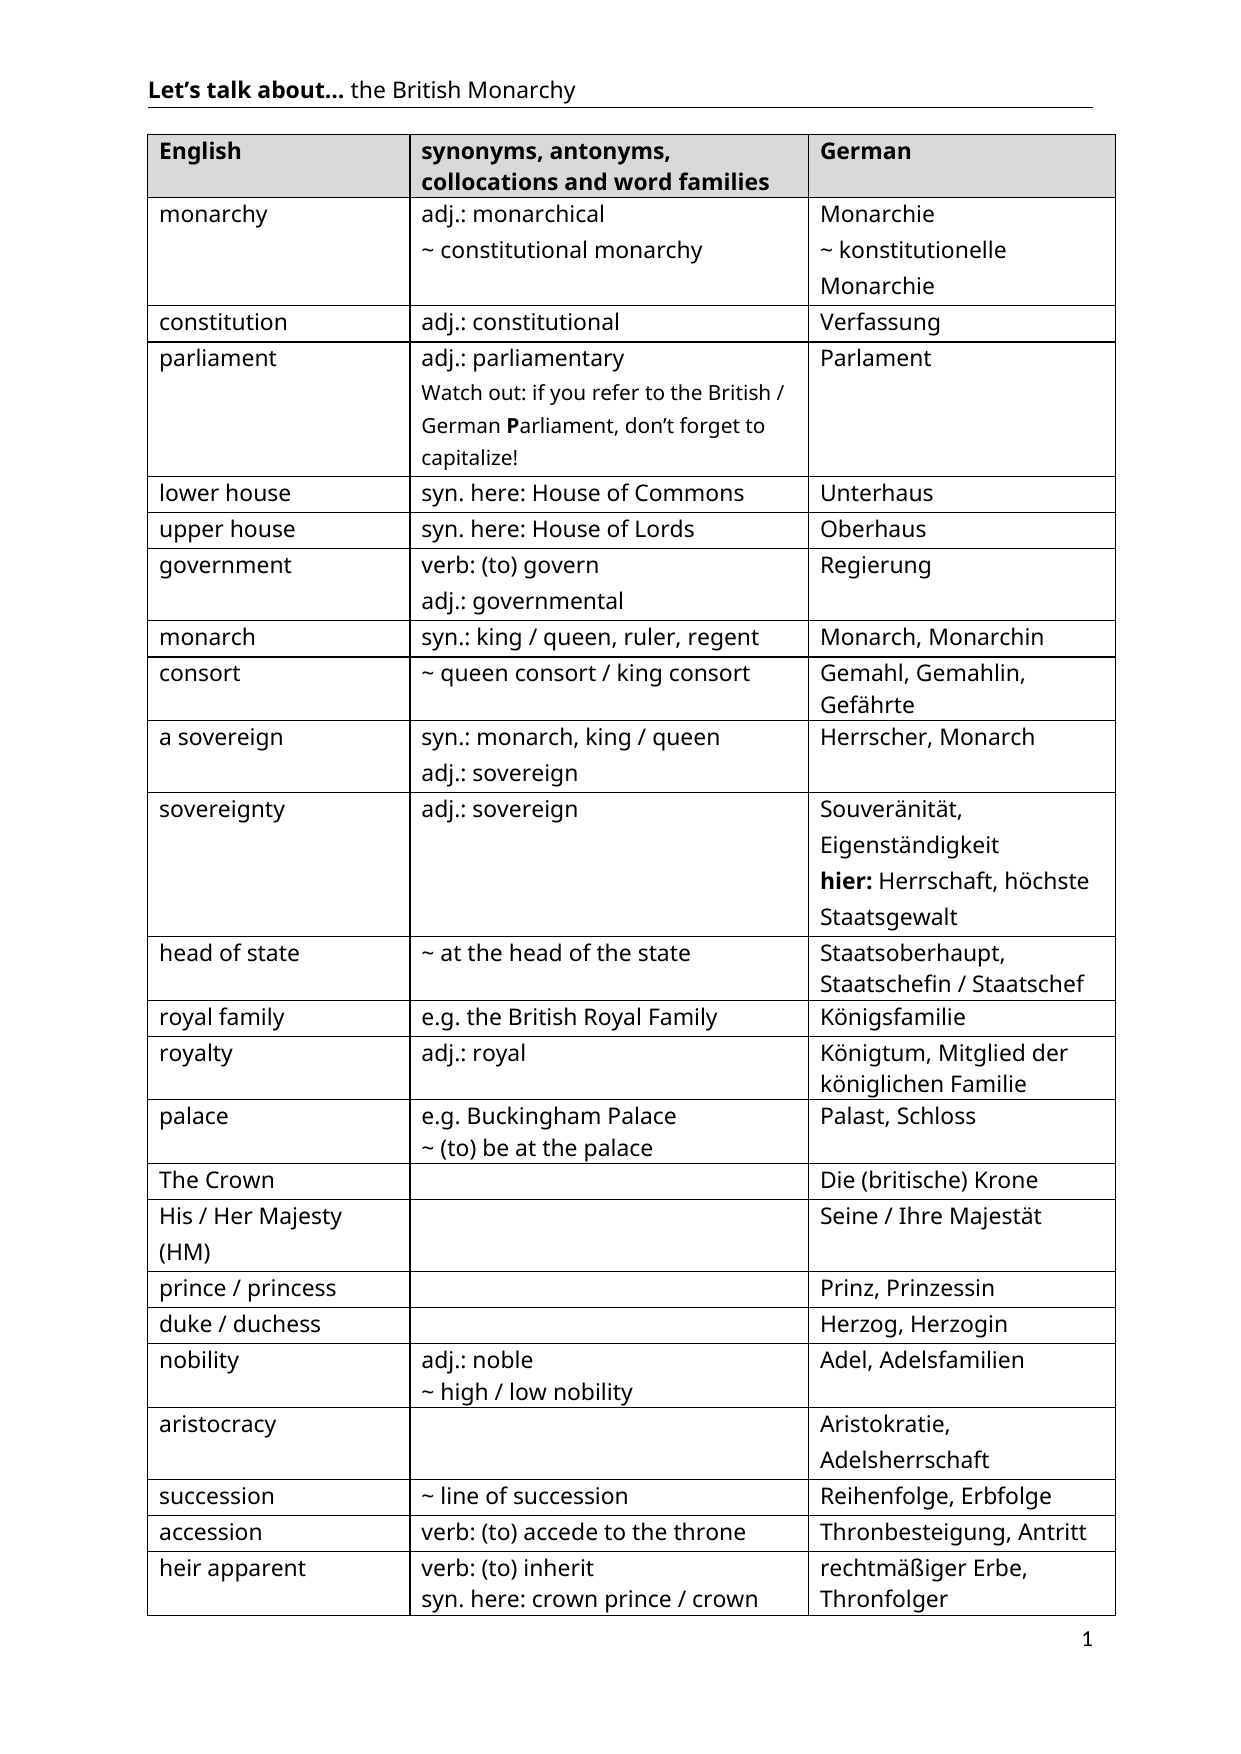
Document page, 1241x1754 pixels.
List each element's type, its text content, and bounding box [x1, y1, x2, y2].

table_cell Gemahl, Gemahlin, Gefährte [809, 658, 1115, 720]
table_cell adj.: constitutional [411, 306, 808, 341]
table_cell syn. here: House of Commons [411, 477, 808, 512]
table_cell verb: (to) accede to the throne [411, 1516, 808, 1551]
table_cell rechtmäßiger Erbe, Thronfolger [809, 1552, 1115, 1615]
text Let’s talk about… the British Monarchy [148, 74, 1093, 107]
table_cell prince / princess [148, 1272, 409, 1307]
table_cell Thronbesteigung, Antritt [809, 1516, 1115, 1551]
table_header English [148, 135, 409, 197]
table_cell ~ line of succession [411, 1480, 808, 1515]
table_cell [411, 1408, 808, 1479]
table_cell verb: (to) inherit syn. here: crown prince / crown [411, 1552, 808, 1615]
table_cell Herrscher, Monarch [809, 721, 1115, 792]
table_cell head of state [148, 937, 409, 999]
table_cell Monarch, Monarchin [809, 621, 1115, 656]
table_cell syn. here: House of Lords [411, 513, 808, 548]
table_cell nobility [148, 1344, 409, 1407]
table_cell monarch [148, 621, 409, 656]
table_cell a sovereign [148, 721, 409, 792]
table_cell government [148, 549, 409, 620]
table_cell adj.: monarchical ~ constitutional monarchy [411, 198, 808, 305]
table_cell e.g. the British Royal Family [411, 1001, 808, 1036]
table_cell lower house [148, 477, 409, 512]
table_cell aristocracy [148, 1408, 409, 1479]
table_cell His / Her Majesty (HM) [148, 1200, 409, 1271]
table_header German [809, 135, 1115, 197]
table_cell Souveränität, Eigenständigkeit hier: Herrschaft, höchste Staatsgewalt [809, 793, 1115, 936]
table_cell The Crown [148, 1164, 409, 1199]
table_cell sovereignty [148, 793, 409, 936]
table_cell monarchy [148, 198, 409, 305]
table_cell Die (britische) Krone [809, 1164, 1115, 1199]
table_cell parliament [148, 343, 409, 476]
table_cell Königsfamilie [809, 1001, 1115, 1036]
table_cell duke / duchess [148, 1308, 409, 1343]
table_cell Verfassung [809, 306, 1115, 341]
table_cell Aristokratie, Adelsherrschaft [809, 1408, 1115, 1479]
table_cell consort [148, 658, 409, 720]
table_cell palace [148, 1100, 409, 1163]
table_cell [411, 1200, 808, 1271]
table_header synonyms, antonyms, collocations and word families [411, 135, 808, 197]
table_cell Parlament [809, 343, 1115, 476]
table_cell Prinz, Prinzessin [809, 1272, 1115, 1307]
table_cell syn.: king / queen, ruler, regent [411, 621, 808, 656]
table_cell adj.: royal [411, 1037, 808, 1099]
table_cell upper house [148, 513, 409, 548]
table_cell Monarchie ~ konstitutionelle Monarchie [809, 198, 1115, 305]
table_cell adj.: sovereign [411, 793, 808, 936]
table_cell succession [148, 1480, 409, 1515]
table_cell Oberhaus [809, 513, 1115, 548]
table_cell Herzog, Herzogin [809, 1308, 1115, 1343]
table_cell royalty [148, 1037, 409, 1099]
table_cell Staatsoberhaupt, Staatschefin / Staatschef [809, 937, 1115, 999]
table_cell Palast, Schloss [809, 1100, 1115, 1163]
table_cell [411, 1164, 808, 1199]
table_cell verb: (to) govern adj.: governmental [411, 549, 808, 620]
table_cell royal family [148, 1001, 409, 1036]
table_cell Reihenfolge, Erbfolge [809, 1480, 1115, 1515]
table_cell ~ at the head of the state [411, 937, 808, 999]
table_cell ~ queen consort / king consort [411, 658, 808, 720]
table_cell e.g. Buckingham Palace ~ (to) be at the palace [411, 1100, 808, 1163]
table_cell syn.: monarch, king / queen adj.: sovereign [411, 721, 808, 792]
table_cell Seine / Ihre Majestät [809, 1200, 1115, 1271]
table_cell Unterhaus [809, 477, 1115, 512]
table_cell Königtum, Mitglied der königlichen Familie [809, 1037, 1115, 1099]
table_cell accession [148, 1516, 409, 1551]
table_cell [411, 1272, 808, 1307]
table_cell Adel, Adelsfamilien [809, 1344, 1115, 1407]
table_cell adj.: parliamentary Watch out: if you refer to the British / German Parliament, don’t forget to capitalize! [411, 343, 808, 476]
table_cell constitution [148, 306, 409, 341]
table_cell heir apparent [148, 1552, 409, 1615]
table_cell adj.: noble ~ high / low nobility [411, 1344, 808, 1407]
table_cell [411, 1308, 808, 1343]
table_cell Regierung [809, 549, 1115, 620]
